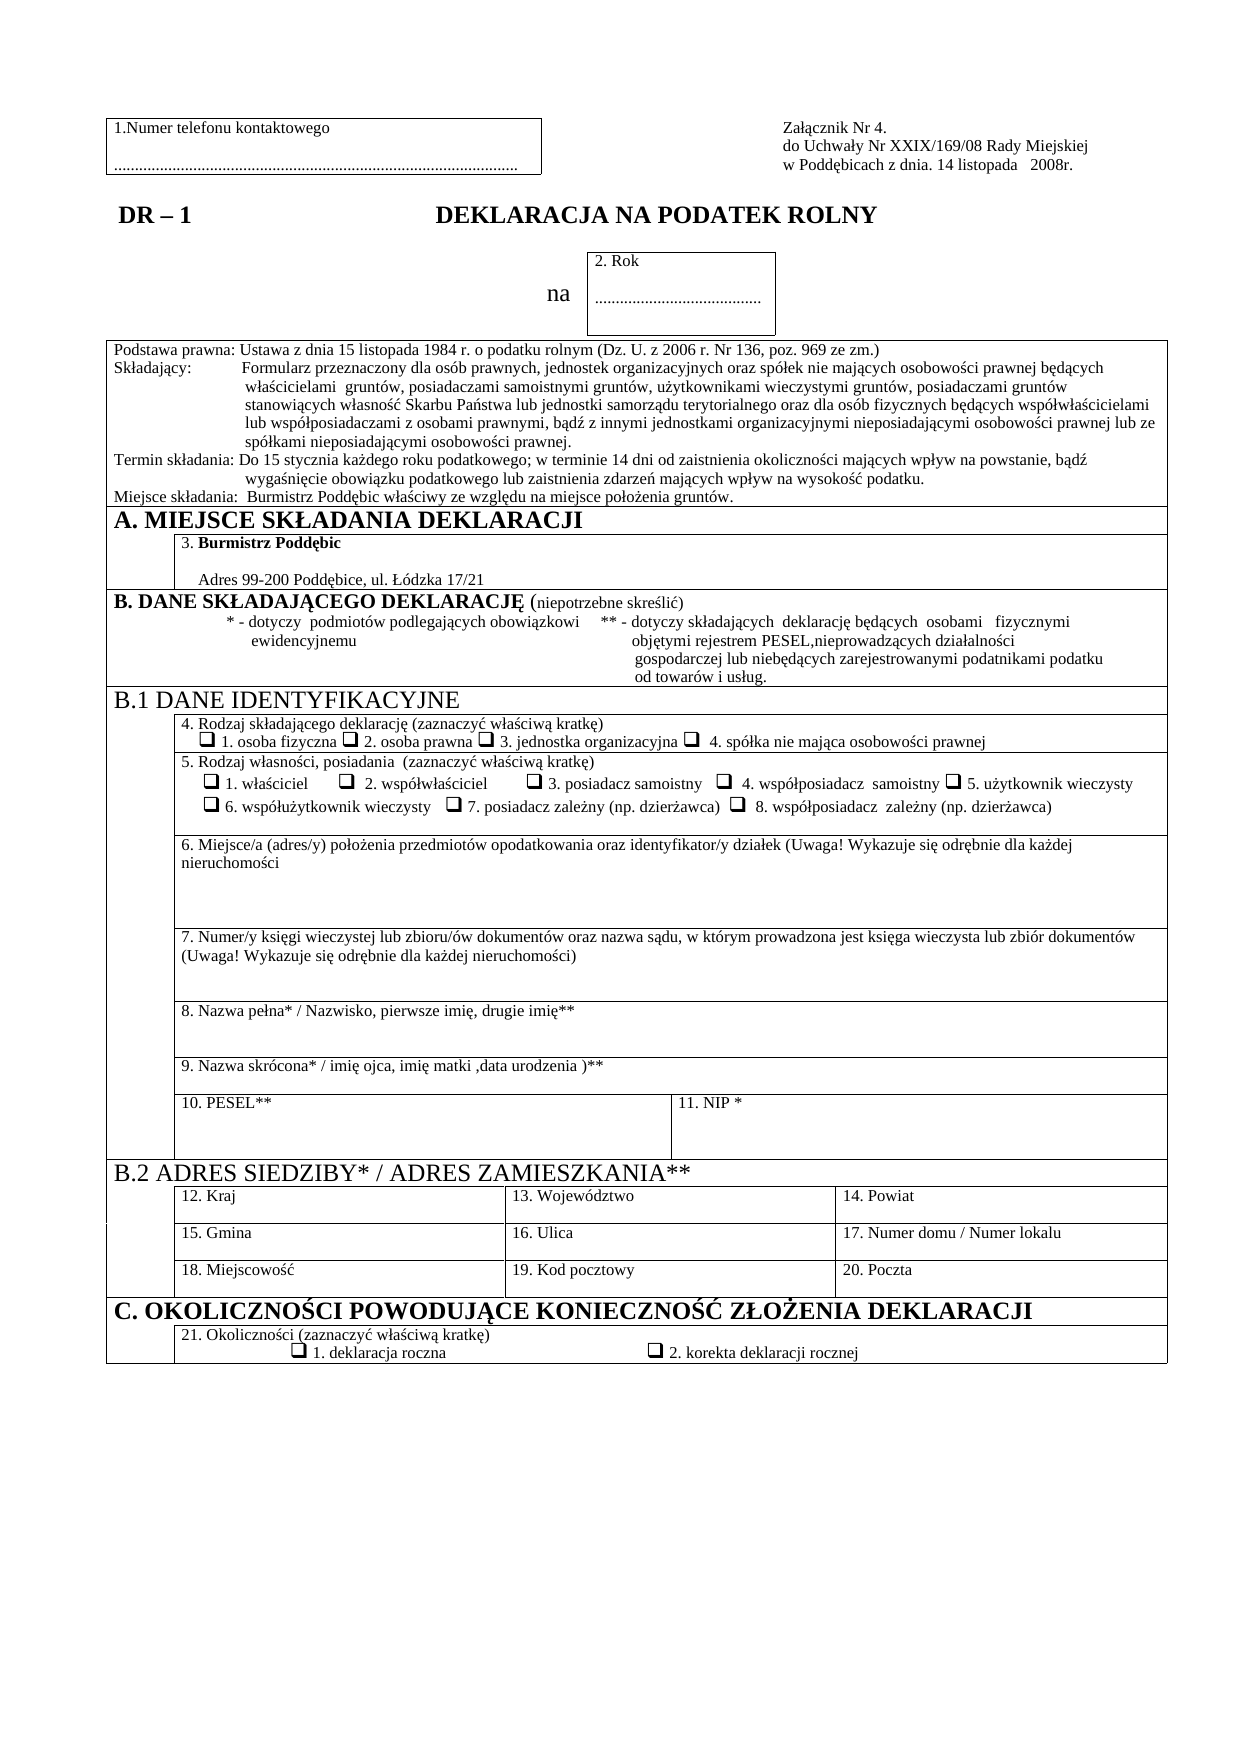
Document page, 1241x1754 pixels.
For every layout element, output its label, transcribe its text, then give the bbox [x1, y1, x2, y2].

table_cell 7. Numer/y księgi wieczystej lub zbioru/ów dokumentów oraz nazwa sądu, w którym prowadzona jest księga wieczysta lub zbiór dokumentów (Uwaga! Wykazuje się odrębnie dla każdej nieruchomości) [175, 929, 1167, 1001]
table_cell [107, 714, 174, 752]
table_header Załącznik Nr 4. do Uchwały Nr XXIX/169/08 Rady Miejskiej w Poddębicach z dnia. 14 listopada 2008r. [542, 118, 1122, 174]
table_header Podstawa prawna: Ustawa z dnia 15 listopada 1984 r. o podatku rolnym (Dz. U. z 2006 r. Nr 136, poz. 969 ze zm.) Składający: Formularz przeznaczony dla osób prawnych, jednostek organizacyjnych oraz spółek nie mających osobowości prawnej będących właścicielami gruntów, posiadaczami samoistnymi gruntów, użytkownikami wieczystymi gruntów, posiadaczami gruntów stanowiących własność Skarbu Państwa lub jednostki samorządu terytorialnego oraz dla osób fizycznych będących współwłaścicielami lub współposiadaczami z osobami prawnymi, bądź z innymi jednostkami organizacyjnymi nieposiadającymi osobowości prawnej lub ze spółkami nieposiadającymi osobowości prawnej. Termin składania: Do 15 stycznia każdego roku podatkowego; w terminie 14 dni od zaistnienia okoliczności mających wpływ na powstanie, bądź wygaśnięcie obowiązku podatkowego lub zaistnienia zdarzeń mających wpływ na wysokość podatku. Miejsce składania: Burmistrz Poddębic właściwy ze względu na miejsce położenia gruntów. [107, 341, 1167, 506]
table_cell 9. Nazwa skrócona* / imię ojca, imię matki ,data urodzenia )** [175, 1058, 1167, 1094]
table_cell B.2 ADRES SIEDZIBY* / ADRES ZAMIESZKANIA** [107, 1160, 1167, 1186]
table_header 2. Rok ........................................ [588, 253, 775, 335]
table_cell [107, 835, 174, 928]
table_cell 17. Numer domu / Numer lokalu [836, 1224, 1167, 1260]
table_cell 13. Województwo [506, 1187, 835, 1223]
table_cell [107, 1261, 174, 1297]
table_cell 4. Rodzaj składającego deklarację (zaznaczyć właściwą kratkę)  1. osoba fizyczna  2. osoba prawna  3. jednostka organizacyjna  4. spółka nie mająca osobowości prawnej [175, 715, 1167, 752]
table_cell 19. Kod pocztowy [506, 1261, 835, 1297]
table_cell 16. Ulica [506, 1224, 835, 1260]
table_cell [107, 752, 174, 835]
table_cell [107, 1057, 174, 1094]
table_cell 8. Nazwa pełna* / Nazwisko, pierwsze imię, drugie imię** [175, 1002, 1167, 1057]
table_cell B. DANE SKŁADAJĄCEGO DEKLARACJĘ (niepotrzebne skreślić) * - dotyczy podmiotów podlegających obowiązkowi ** - dotyczy składających deklarację będących osobami fizycznymi ewidencyjnemu objętymi rejestrem PESEL,nieprowadzących działalności gospodarczej lub niebędących zarejestrowanymi podatnikami podatku od towarów i usług. [107, 590, 1167, 686]
table_cell 21. Okoliczności (zaznaczyć właściwą kratkę)  1. deklaracja roczna  2. korekta deklaracji rocznej [175, 1326, 1167, 1363]
table_cell [107, 1094, 174, 1159]
table_header na [539, 252, 587, 335]
table_cell [107, 1325, 174, 1363]
table_cell [107, 534, 174, 589]
table_cell 20. Poczta [836, 1261, 1167, 1297]
table_header 1.Numer telefonu kontaktowego ................................................................................................. [107, 119, 541, 174]
table_cell [107, 1224, 174, 1261]
table_cell 6. Miejsce/a (adres/y) położenia przedmiotów opodatkowania oraz identyfikator/y działek (Uwaga! Wykazuje się odrębnie dla każdej nieruchomości [175, 836, 1167, 928]
table_cell 18. Miejscowość [175, 1261, 504, 1297]
table_cell 12. Kraj [175, 1187, 504, 1223]
table_cell [107, 1186, 174, 1223]
table_cell 3. Burmistrz Poddębic Adres 99-200 Poddębice, ul. Łódzka 17/21 [175, 535, 1167, 589]
table_cell 5. Rodzaj własności, posiadania (zaznaczyć właściwą kratkę)  1. właściciel  2. współwłaściciel  3. posiadacz samoistny  4. współposiadacz samoistny  5. użytkownik wieczysty  6. współużytkownik wieczysty  7. posiadacz zależny (np. dzierżawca)  8. współposiadacz zależny (np. dzierżawca) [175, 753, 1167, 835]
table_cell [107, 928, 174, 1002]
table_cell B.1 DANE IDENTYFIKACYJNE [107, 687, 1167, 714]
table_cell A. MIEJSCE SKŁADANIA DEKLARACJI [107, 507, 1167, 534]
table_cell [107, 1002, 174, 1057]
table_cell 11. NIP * [672, 1095, 1167, 1159]
table_cell 10. PESEL** [175, 1095, 671, 1159]
table_cell C. OKOLICZNOŚCI POWODUJĄCE KONIECZNOŚĆ ZŁOŻENIA DEKLARACJI [107, 1298, 1167, 1325]
table_cell 15. Gmina [175, 1224, 504, 1260]
text DR – 1 DEKLARACJA NA PODATEK ROLNY [118, 202, 1122, 229]
table_cell 14. Powiat [836, 1187, 1167, 1223]
